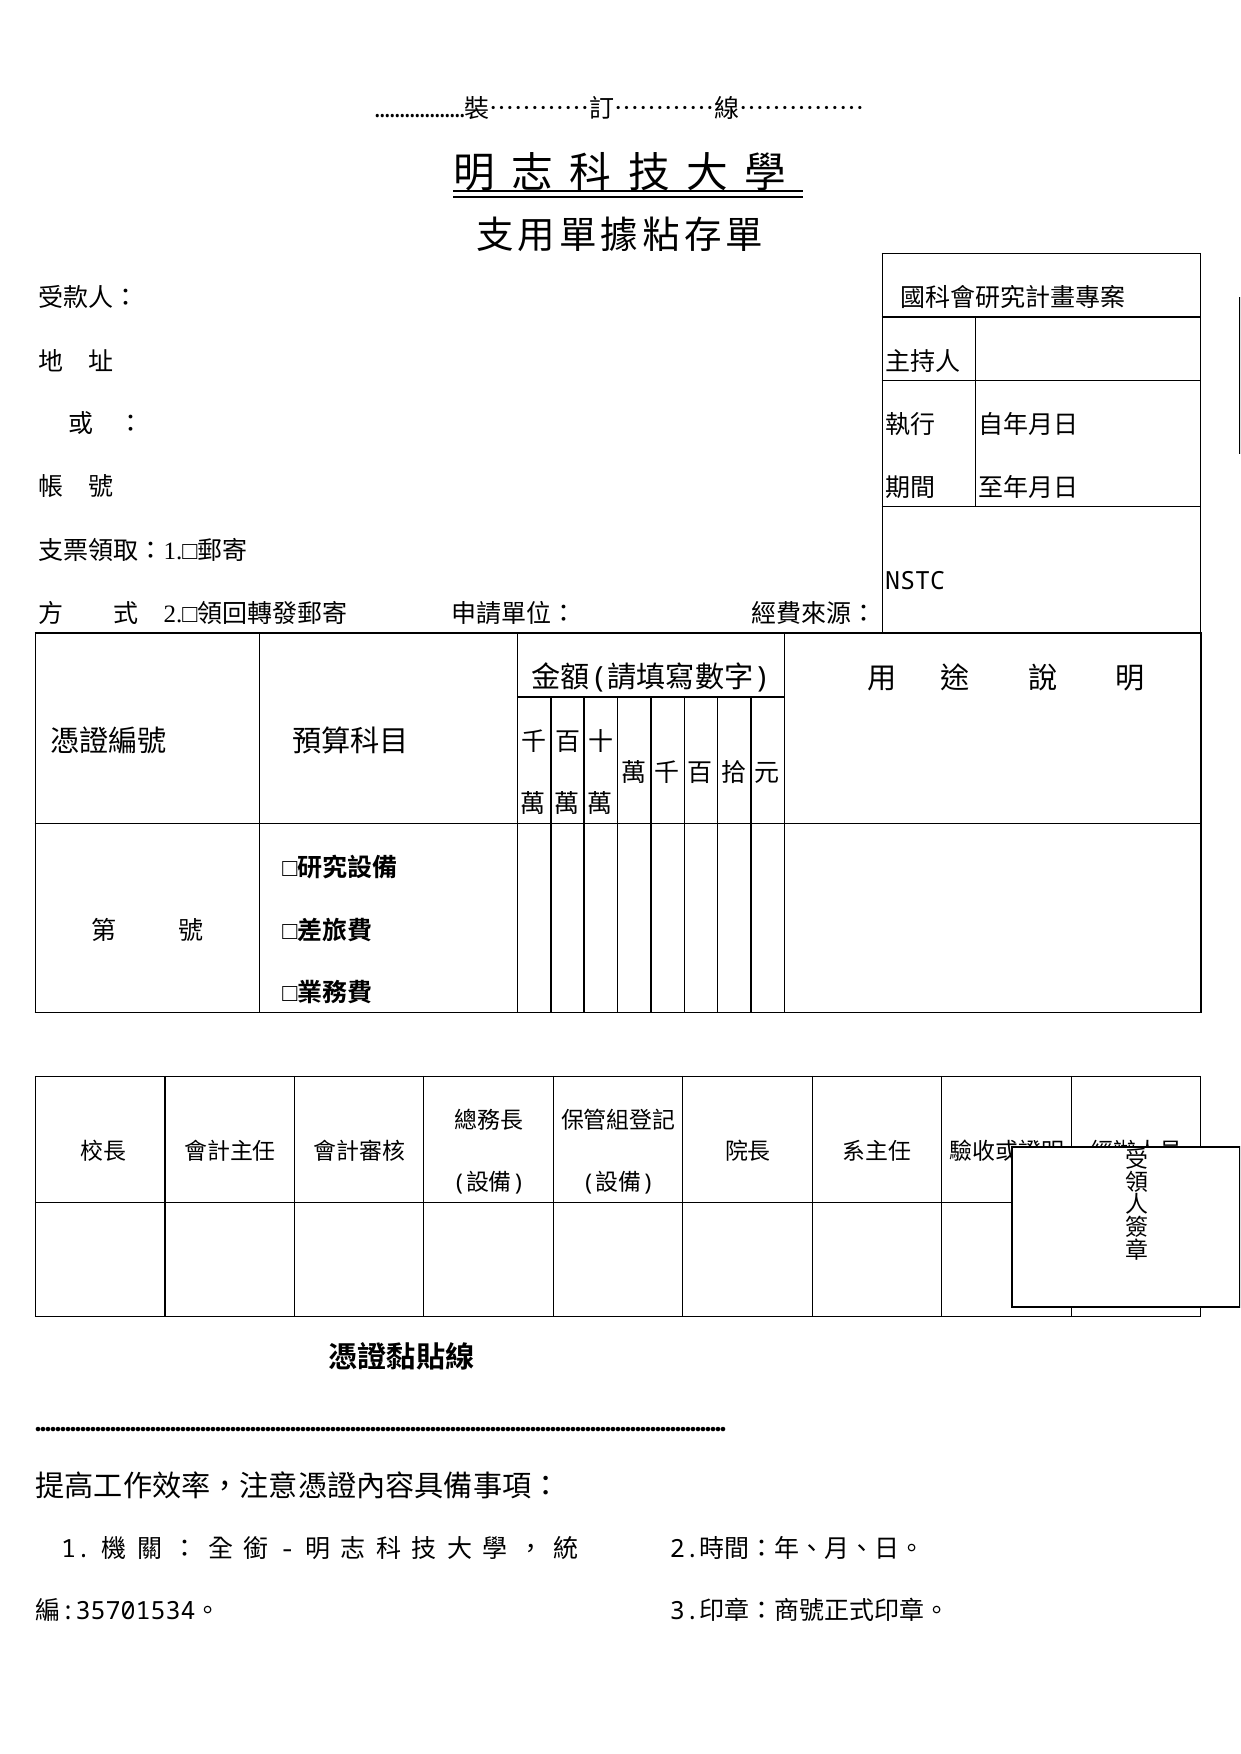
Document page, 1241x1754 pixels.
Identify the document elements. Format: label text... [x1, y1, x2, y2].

table_header 院長 [683, 1077, 812, 1202]
table_cell [295, 1203, 423, 1316]
table_cell 第 號 [36, 824, 259, 1012]
table_cell 地 址 或 ： 帳 號 [35, 316, 882, 506]
table_header 國科會研究計畫專案 [883, 254, 1200, 316]
text ………………………………………………………………………………………………………………………… [35, 1380, 1203, 1442]
table_cell [518, 824, 550, 1012]
table_cell 執行 期間 [883, 381, 975, 506]
table_header 會計審核 [295, 1077, 423, 1202]
table_cell 預算科目 [260, 634, 517, 823]
table_cell 憑證編號 [36, 634, 259, 823]
table_header 驗收或證明 [942, 1077, 1071, 1202]
text 2.時間：年、月、日。 [654, 1505, 1199, 1567]
table_cell [718, 824, 750, 1012]
table_cell 支票領取：1.□郵寄 方 式 2.□領回轉發郵寄 申請單位： 經費來源： [35, 506, 882, 632]
table_cell [976, 318, 1200, 380]
table_cell [424, 1203, 553, 1316]
table_cell [552, 824, 583, 1012]
table_cell [585, 824, 617, 1012]
table_header 總務長 (設備) [424, 1077, 553, 1202]
text 支用單據粘存單 [35, 190, 1203, 253]
table_cell 元 [752, 698, 784, 823]
text 1.機關：全銜-明志科技大學，統編:35701534。 [35, 1505, 579, 1630]
table_header 系主任 [813, 1077, 941, 1202]
table_cell [683, 1203, 812, 1316]
table_cell 主持人 [883, 318, 975, 380]
table_cell [554, 1203, 682, 1316]
table_cell 拾 [718, 698, 750, 823]
table_header 經辦人員 [1072, 1077, 1200, 1146]
text 明志科技大學 [35, 128, 1203, 190]
table_cell 千萬 [518, 698, 550, 823]
table_cell 自年月日 至年月日 [976, 381, 1200, 506]
table_cell 千 [652, 698, 684, 823]
table_cell [785, 824, 1200, 1012]
table_cell 十萬 [585, 698, 617, 823]
table_cell NSTC [883, 507, 1200, 632]
table_header 受款人： [35, 253, 882, 316]
text 提高工作效率，注意憑證內容具備事項： [35, 1442, 1203, 1505]
table_cell 萬 [618, 698, 650, 823]
table_cell [752, 824, 784, 1012]
text 3.印章：商號正式印章。 [654, 1567, 1199, 1630]
table_cell [166, 1203, 294, 1316]
table_header 會計主任 [166, 1077, 294, 1202]
table_header 校長 [36, 1077, 164, 1202]
table_cell 用 途 說 明 [785, 634, 1200, 696]
table_cell □研究設備 □差旅費 □業務費 [260, 824, 517, 1012]
table_cell [36, 1203, 164, 1316]
table_cell [942, 1203, 1071, 1316]
table_cell [785, 696, 1200, 823]
table_cell [618, 824, 650, 1012]
table_cell [685, 824, 717, 1012]
table_cell [813, 1203, 941, 1316]
table_cell [1072, 1308, 1200, 1316]
table_header 保管組登記 (設備) [554, 1077, 682, 1202]
table_cell [652, 824, 684, 1012]
text ………………裝…………訂…………線…………… [35, 65, 1203, 128]
table_cell 百萬 [552, 698, 583, 823]
table_cell 金額(請填寫數字) [518, 634, 784, 696]
table_cell 百 [685, 698, 717, 823]
